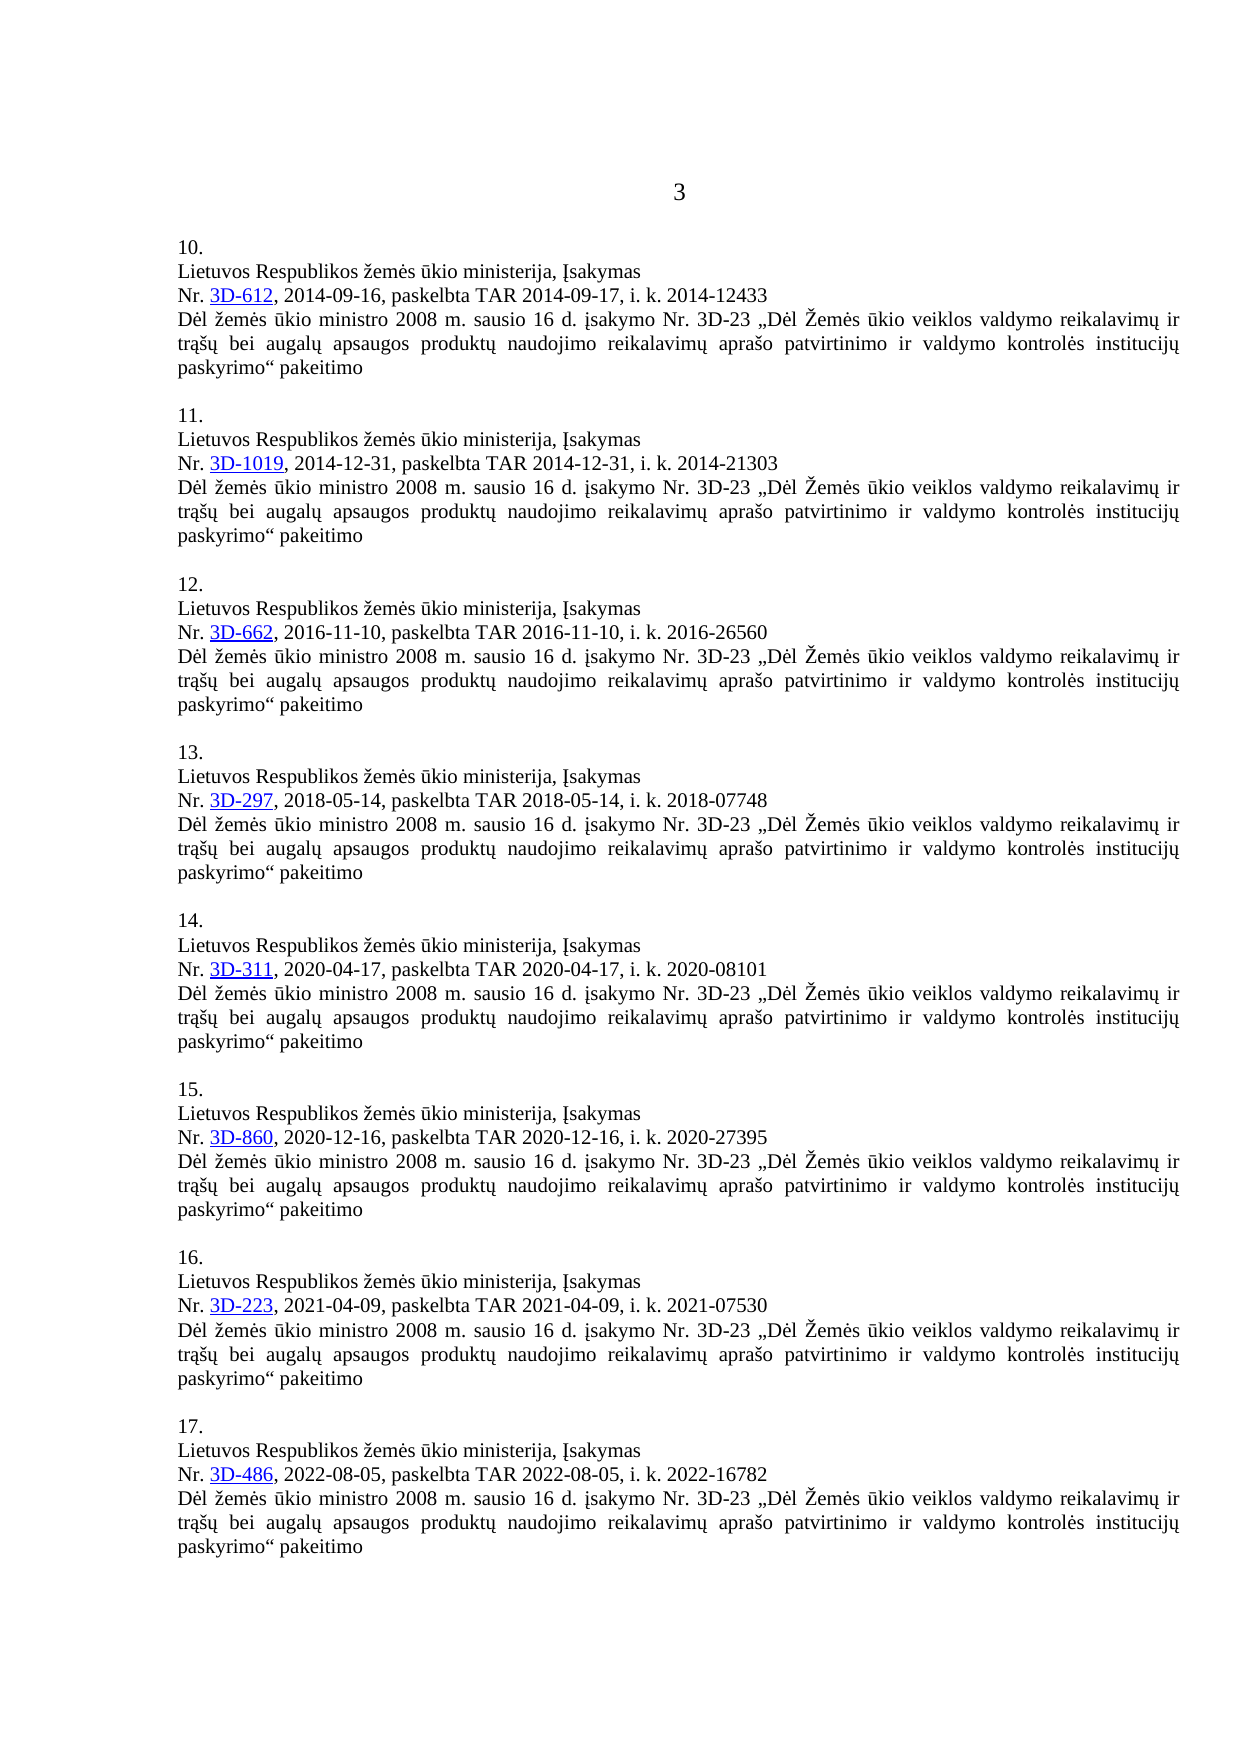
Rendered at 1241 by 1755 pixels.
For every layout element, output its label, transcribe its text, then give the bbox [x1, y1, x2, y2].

text 17. [177, 1414, 1181, 1438]
text 12. [177, 572, 1181, 596]
text 16. [177, 1245, 1181, 1269]
text Dėl žemės ūkio ministro 2008 m. sausio 16 d. įsakymo Nr. 3D-23 „Dėl Žemės ūkio veiklos valdymo reikalavimų ir trąšų bei augalų apsaugos produktų naudojimo reikalavimų aprašo patvirtinimo ir valdymo kontrolės institucijų paskyrimo“ pakeitimo [177, 1317, 1181, 1390]
text Nr. 3D-486, 2022-08-05, paskelbta TAR 2022-08-05, i. k. 2022-16782 [177, 1462, 1181, 1486]
text Lietuvos Respublikos žemės ūkio ministerija, Įsakymas [177, 1101, 1181, 1125]
text Dėl žemės ūkio ministro 2008 m. sausio 16 d. įsakymo Nr. 3D-23 „Dėl Žemės ūkio veiklos valdymo reikalavimų ir trąšų bei augalų apsaugos produktų naudojimo reikalavimų aprašo patvirtinimo ir valdymo kontrolės institucijų paskyrimo“ pakeitimo [177, 644, 1181, 716]
text Nr. 3D-223, 2021-04-09, paskelbta TAR 2021-04-09, i. k. 2021-07530 [177, 1293, 1181, 1317]
text 10. [177, 235, 1181, 259]
text Nr. 3D-311, 2020-04-17, paskelbta TAR 2020-04-17, i. k. 2020-08101 [177, 957, 1181, 981]
text Lietuvos Respublikos žemės ūkio ministerija, Įsakymas [177, 596, 1181, 620]
text Dėl žemės ūkio ministro 2008 m. sausio 16 d. įsakymo Nr. 3D-23 „Dėl Žemės ūkio veiklos valdymo reikalavimų ir trąšų bei augalų apsaugos produktų naudojimo reikalavimų aprašo patvirtinimo ir valdymo kontrolės institucijų paskyrimo“ pakeitimo [177, 307, 1181, 379]
text Lietuvos Respublikos žemės ūkio ministerija, Įsakymas [177, 1438, 1181, 1462]
text 13. [177, 740, 1181, 764]
text Lietuvos Respublikos žemės ūkio ministerija, Įsakymas [177, 764, 1181, 788]
text Dėl žemės ūkio ministro 2008 m. sausio 16 d. įsakymo Nr. 3D-23 „Dėl Žemės ūkio veiklos valdymo reikalavimų ir trąšų bei augalų apsaugos produktų naudojimo reikalavimų aprašo patvirtinimo ir valdymo kontrolės institucijų paskyrimo“ pakeitimo [177, 1149, 1181, 1221]
text Nr. 3D-612, 2014-09-16, paskelbta TAR 2014-09-17, i. k. 2014-12433 [177, 283, 1181, 307]
text Nr. 3D-297, 2018-05-14, paskelbta TAR 2018-05-14, i. k. 2018-07748 [177, 788, 1181, 812]
text Lietuvos Respublikos žemės ūkio ministerija, Įsakymas [177, 1269, 1181, 1293]
text Dėl žemės ūkio ministro 2008 m. sausio 16 d. įsakymo Nr. 3D-23 „Dėl Žemės ūkio veiklos valdymo reikalavimų ir trąšų bei augalų apsaugos produktų naudojimo reikalavimų aprašo patvirtinimo ir valdymo kontrolės institucijų paskyrimo“ pakeitimo [177, 475, 1181, 547]
text 14. [177, 908, 1181, 932]
text Lietuvos Respublikos žemės ūkio ministerija, Įsakymas [177, 932, 1181, 957]
text Dėl žemės ūkio ministro 2008 m. sausio 16 d. įsakymo Nr. 3D-23 „Dėl Žemės ūkio veiklos valdymo reikalavimų ir trąšų bei augalų apsaugos produktų naudojimo reikalavimų aprašo patvirtinimo ir valdymo kontrolės institucijų paskyrimo“ pakeitimo [177, 981, 1181, 1053]
text Lietuvos Respublikos žemės ūkio ministerija, Įsakymas [177, 427, 1181, 451]
text Dėl žemės ūkio ministro 2008 m. sausio 16 d. įsakymo Nr. 3D-23 „Dėl Žemės ūkio veiklos valdymo reikalavimų ir trąšų bei augalų apsaugos produktų naudojimo reikalavimų aprašo patvirtinimo ir valdymo kontrolės institucijų paskyrimo“ pakeitimo [177, 812, 1181, 884]
text Dėl žemės ūkio ministro 2008 m. sausio 16 d. įsakymo Nr. 3D-23 „Dėl Žemės ūkio veiklos valdymo reikalavimų ir trąšų bei augalų apsaugos produktų naudojimo reikalavimų aprašo patvirtinimo ir valdymo kontrolės institucijų paskyrimo“ pakeitimo [177, 1486, 1181, 1558]
text 11. [177, 403, 1181, 427]
text Nr. 3D-662, 2016-11-10, paskelbta TAR 2016-11-10, i. k. 2016-26560 [177, 620, 1181, 644]
text 15. [177, 1077, 1181, 1101]
text Lietuvos Respublikos žemės ūkio ministerija, Įsakymas [177, 259, 1181, 283]
text Nr. 3D-860, 2020-12-16, paskelbta TAR 2020-12-16, i. k. 2020-27395 [177, 1125, 1181, 1149]
text Nr. 3D-1019, 2014-12-31, paskelbta TAR 2014-12-31, i. k. 2014-21303 [177, 451, 1181, 475]
